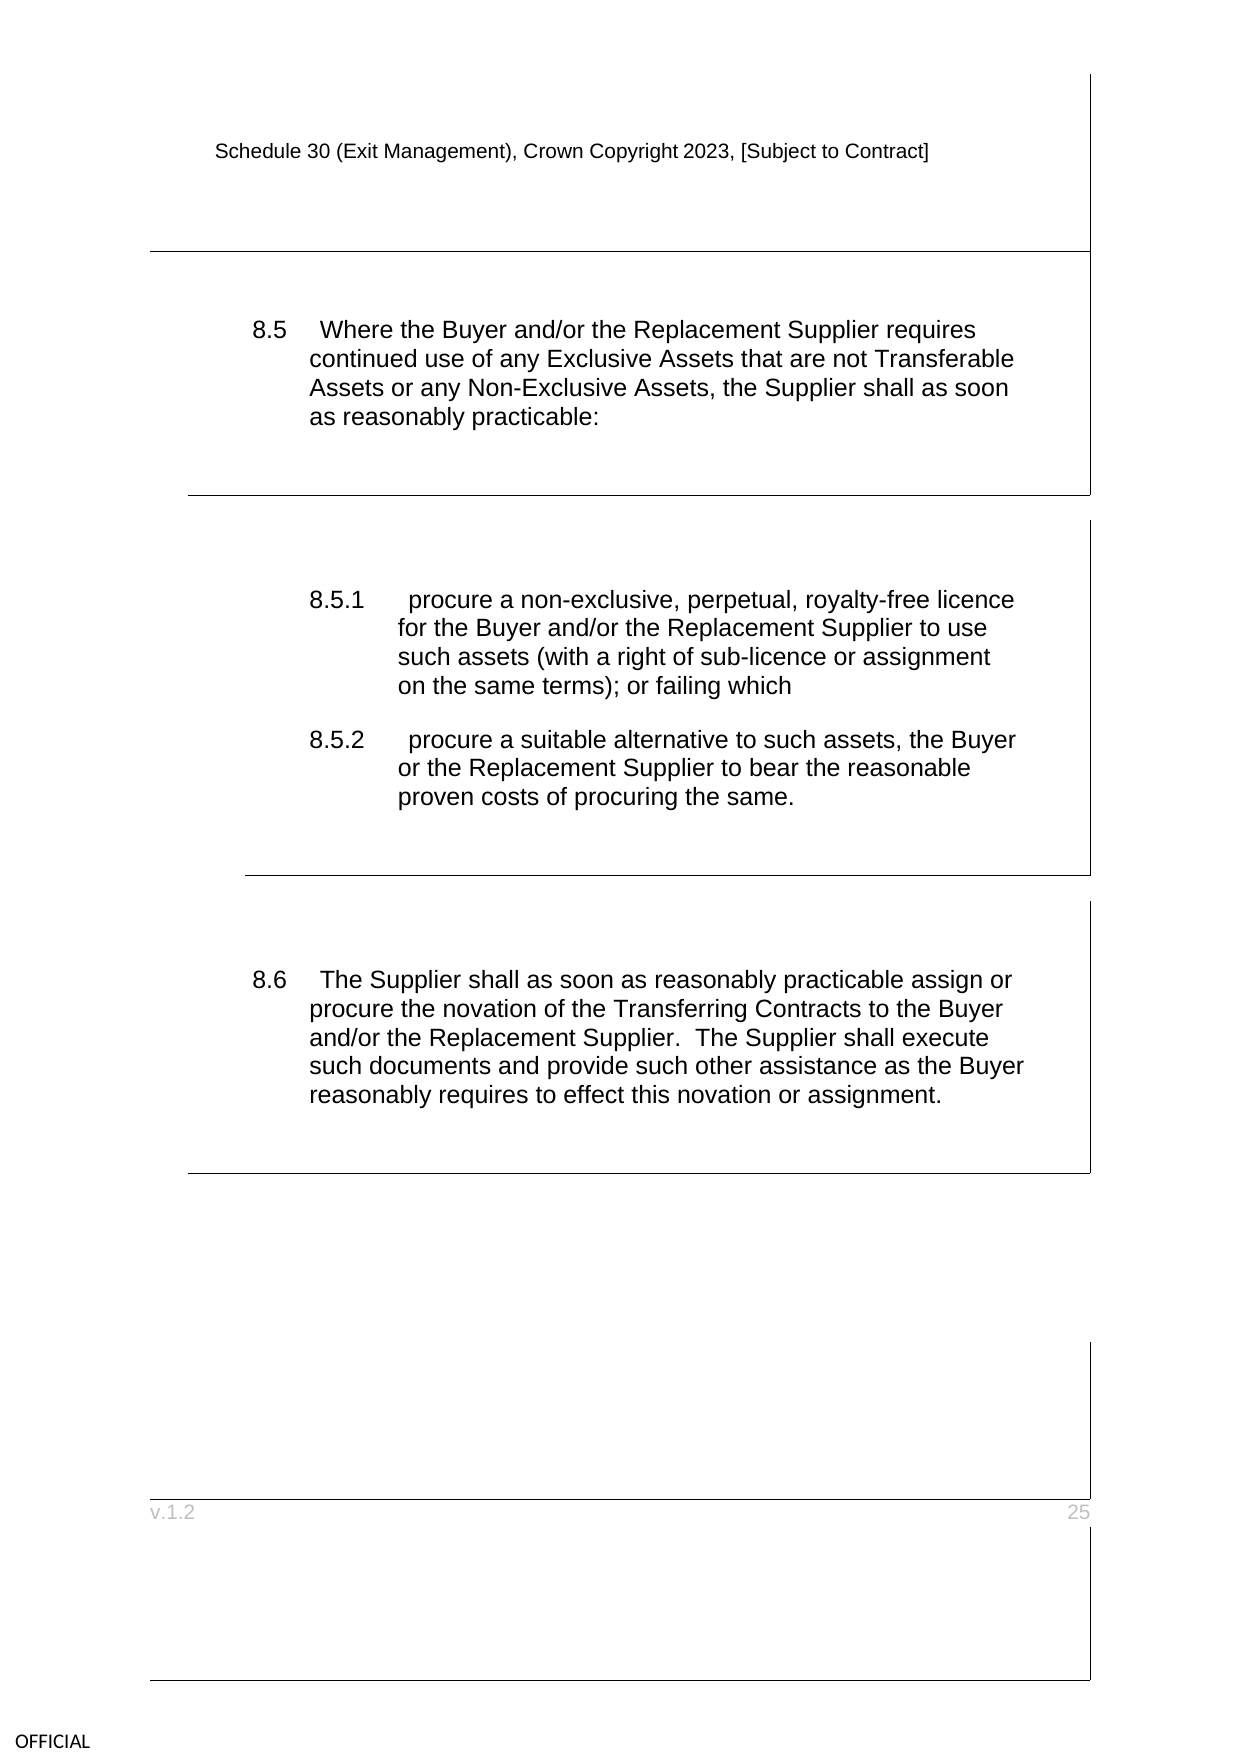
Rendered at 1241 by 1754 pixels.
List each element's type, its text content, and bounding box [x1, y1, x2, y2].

list procure a non-exclusive, perpetual, royalty-free licence for the Buyer and/or the Replacement Supplier to use such assets (with a right of sub-licence or assignment on the same terms); or failing which [244, 520, 1090, 660]
list procure a suitable alternative to such assets, the Buyer or the Replacement Supplier to bear the reasonable proven costs of procuring the same. [244, 660, 1090, 876]
list Where the Buyer and/or the Replacement Supplier requires continued use of any Exclusive Assets that are not Transferable Assets or any Non-Exclusive Assets, the Supplier shall as soon as reasonably practicable: [187, 251, 1090, 495]
list The Supplier shall as soon as reasonably practicable assign or procure the novation of the Transferring Contracts to the Buyer and/or the Replacement Supplier. The Supplier shall execute such documents and provide such other assistance as the Buyer reasonably requires to effect this novation or assignment. [187, 901, 1090, 1173]
